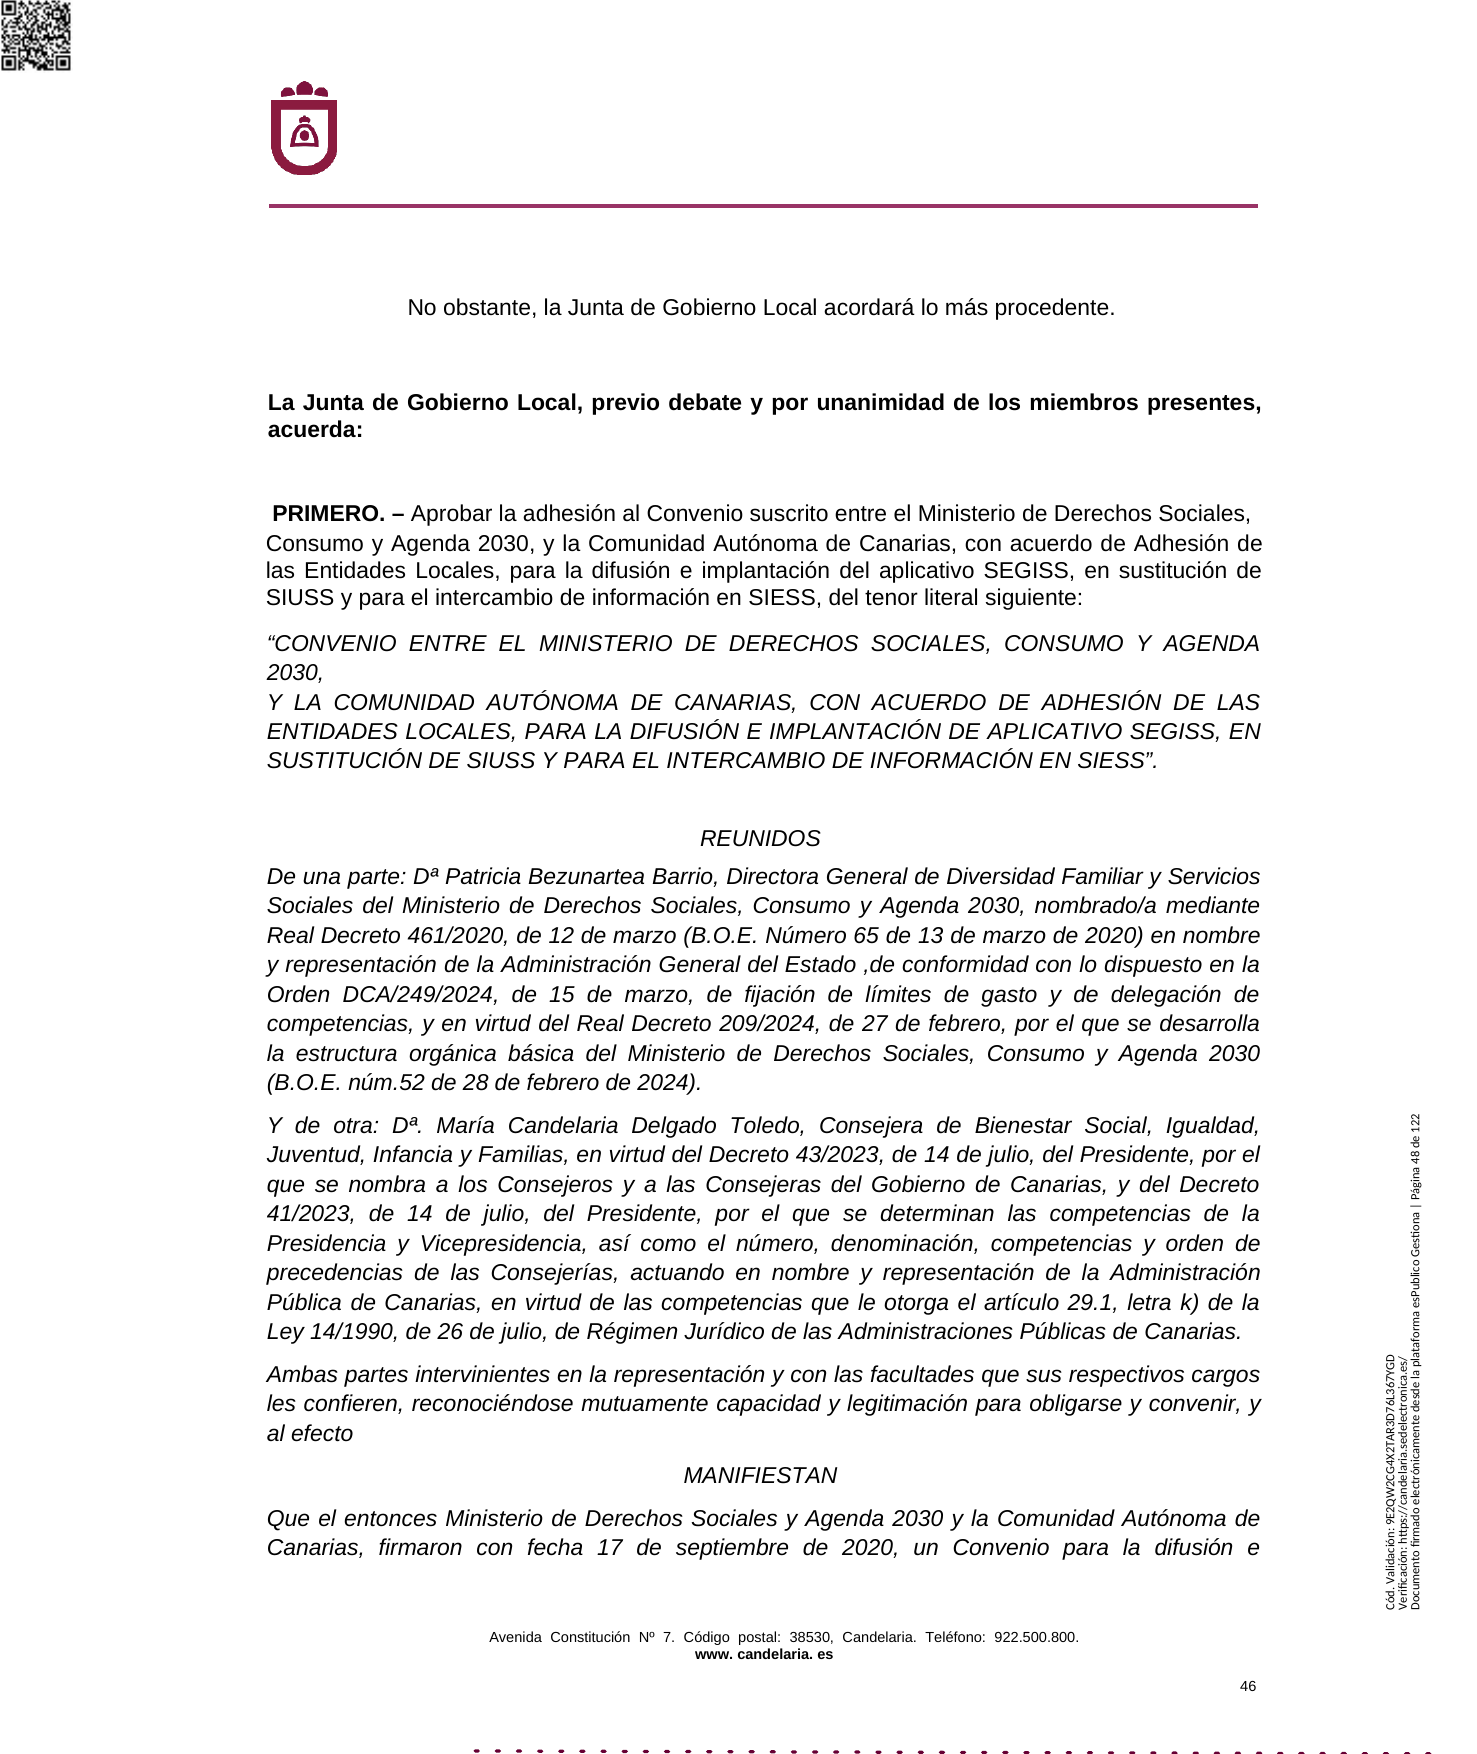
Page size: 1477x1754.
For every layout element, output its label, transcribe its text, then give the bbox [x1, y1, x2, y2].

text “CONVENIO ENTRE EL MINISTERIO DE DERECHOS SOCIALES, CONSUMO Y AGENDA 2030, [267, 629, 1263, 685]
text La Junta de Gobierno Local, previo debate y por unanimidad de los miembros presentes, acuerda: [268, 388, 1263, 442]
subtitle REUNIDOS [236, 825, 1293, 851]
text No obstante, la Junta de Gobierno Local acordará lo más procedente. [205, 294, 1324, 320]
subtitle MANIFIESTAN [236, 1462, 1293, 1488]
text Y LA COMUNIDAD AUTÓNOMA DE CANARIAS, CON ACUERDO DE ADHESIÓN DE LAS ENTIDADES LOCALES, PARA LA DIFUSIÓN E IMPLANTACIÓN DE APLICATIVO SEGISS, EN SUSTITUCIÓN DE SIUSS Y PARA EL INTERCAMBIO DE INFORMACIÓN EN SIESS”. [267, 688, 1263, 774]
text De una parte: Dª Patricia Bezunartea Barrio, Directora General de Diversidad Familiar y Servicios Sociales del Ministerio de Derechos Sociales, Consumo y Agenda 2030, nombrado/a mediante Real Decreto 461/2020, de 12 de marzo (B.O.E. Número 65 de 13 de marzo de 2020) en nombre y representación de la Administración General del Estado ,de conformidad con lo dispuesto en la Orden DCA/249/2024, de 15 de marzo, de fijación de límites de gasto y de delegación de competencias, y en virtud del Real Decreto 209/2024, de 27 de febrero, por el que se desarrolla la estructura orgánica básica del Ministerio de Derechos Sociales, Consumo y Agenda 2030 (B.O.E. núm.52 de 28 de febrero de 2024). [267, 863, 1263, 1096]
text Y de otra: Dª. María Candelaria Delgado Toledo, Consejera de Bienestar Social, Igualdad, Juventud, Infancia y Familias, en virtud del Decreto 43/2023, de 14 de julio, del Presidente, por el que se nombra a los Consejeros y a las Consejeras del Gobierno de Canarias, y del Decreto 41/2023, de 14 de julio, del Presidente, por el que se determinan las competencias de la Presidencia y Vicepresidencia, así como el número, denominación, competencias y orden de precedencias de las Consejerías, actuando en nombre y representación de la Administración Pública de Canarias, en virtud de las competencias que le otorga el artículo 29.1, letra k) de la Ley 14/1990, de 26 de julio, de Régimen Jurídico de las Administraciones Públicas de Canarias. [267, 1112, 1263, 1344]
text Ambas partes intervinientes en la representación y con las facultades que sus respectivos cargos les confieren, reconociéndose mutuamente capacidad y legitimación para obligarse y convenir, y al efecto [267, 1361, 1263, 1446]
text PRIMERO. – Aprobar la adhesión al Convenio suscrito entre el Ministerio de Derechos Sociales, [266, 499, 1263, 526]
text Consumo y Agenda 2030, y la Comunidad Autónoma de Canarias, con acuerdo de Adhesión de las Entidades Locales, para la difusión e implantación del aplicativo SEGISS, en sustitución de SIUSS y para el intercambio de información en SIESS, del tenor literal siguiente: [266, 529, 1263, 610]
text Que el entonces Ministerio de Derechos Sociales y Agenda 2030 y la Comunidad Autónoma de Canarias, firmaron con fecha 17 de septiembre de 2020, un Convenio para la difusión e [267, 1505, 1263, 1561]
